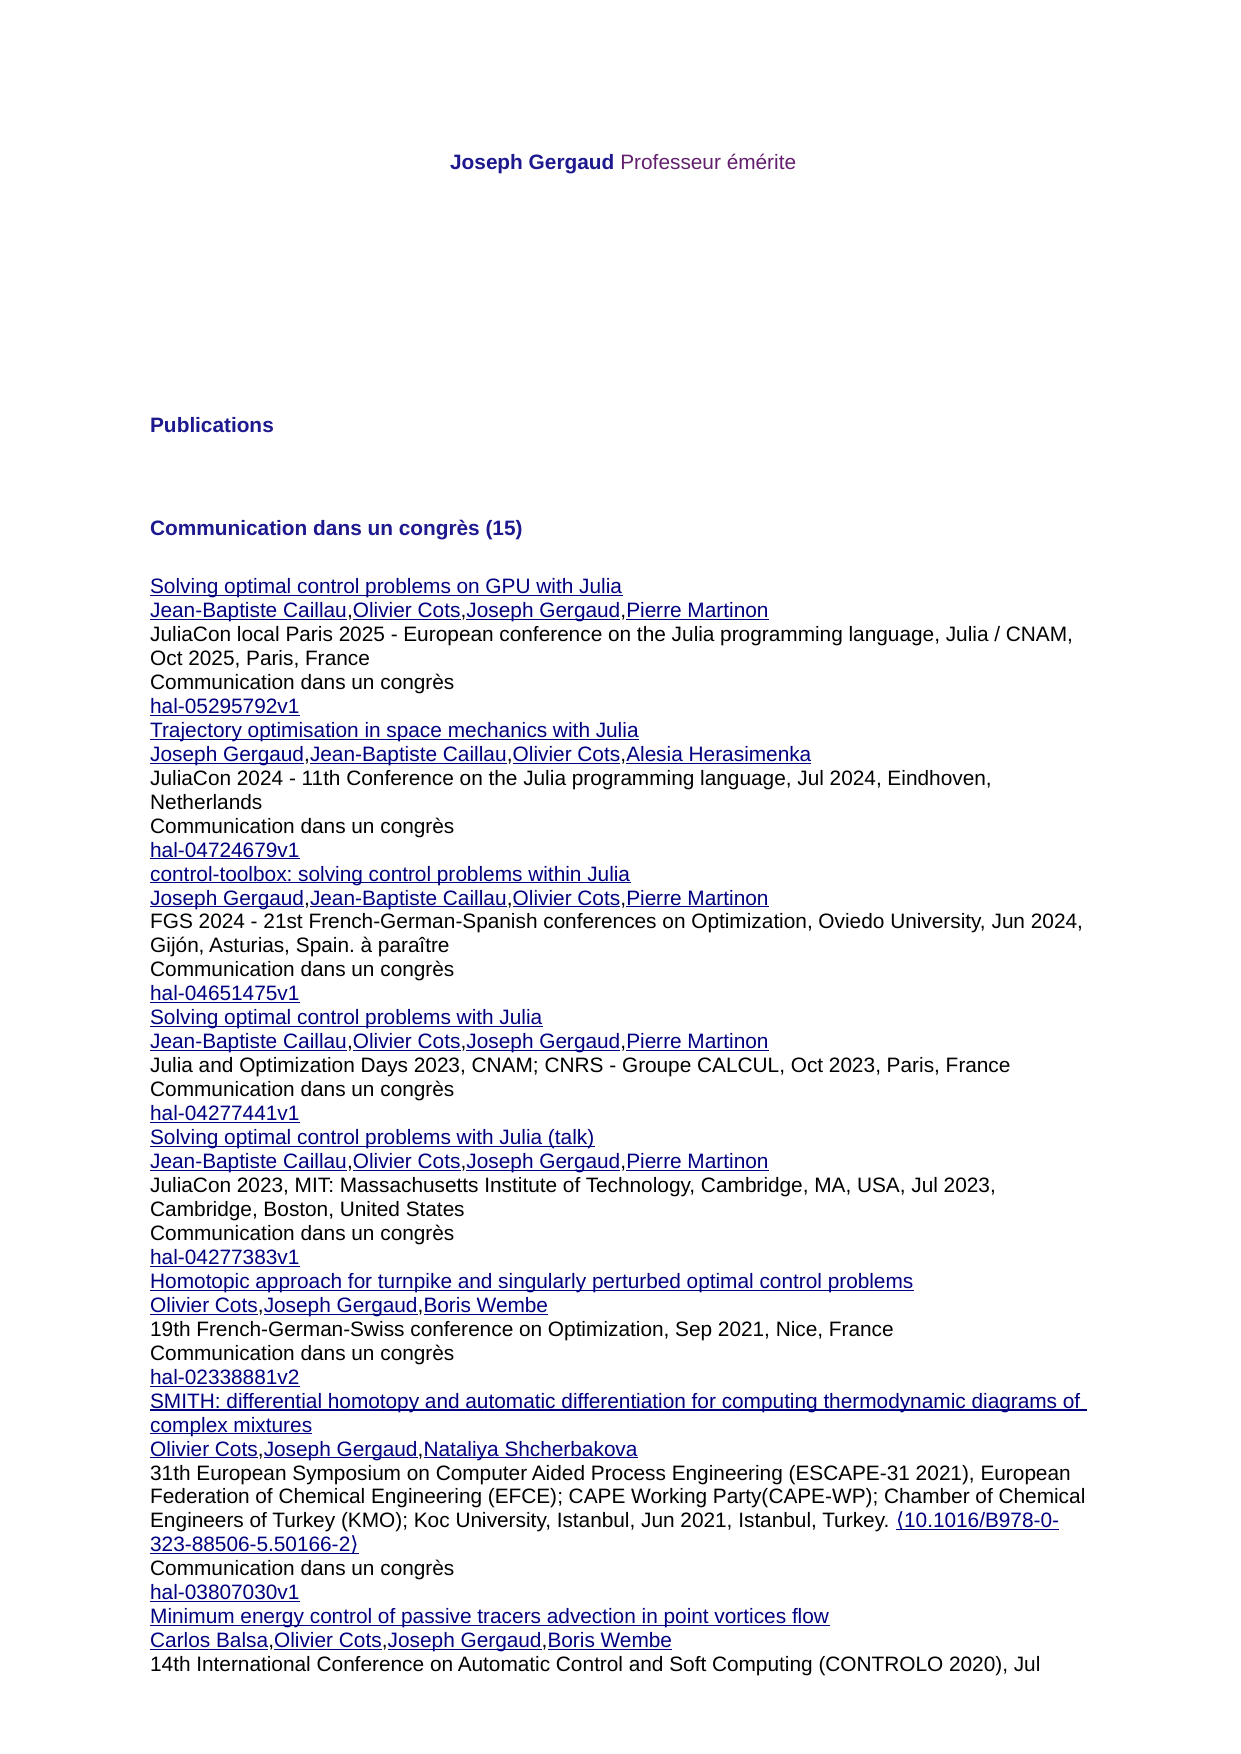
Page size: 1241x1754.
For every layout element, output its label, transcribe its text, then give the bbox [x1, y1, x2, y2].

table_cell Trajectory optimisation in space mechanics with Julia Joseph Gergaud,Jean-Baptiste Caillau,Olivier Cots,Alesia Herasimenka JuliaCon 2024 - 11th Conference on the Julia programming language, Jul 2024, Eindhoven, Netherlands Communication dans un congrès hal-04724679v1 [150, 718, 1090, 861]
table_cell control-toolbox: solving control problems within Julia Joseph Gergaud,Jean-Baptiste Caillau,Olivier Cots,Pierre Martinon FGS 2024 - 21st French-German-Spanish conferences on Optimization, Oviedo University, Jun 2024, Gijón, Asturias, Spain. à paraître Communication dans un congrès hal-04651475v1 [150, 861, 1090, 1005]
table_cell Solving optimal control problems with Julia (talk) Jean-Baptiste Caillau,Olivier Cots,Joseph Gergaud,Pierre Martinon JuliaCon 2023, MIT: Massachusetts Institute of Technology, Cambridge, MA, USA, Jul 2023, Cambridge, Boston, United States Communication dans un congrès hal-04277383v1 [150, 1125, 1090, 1269]
subtitle Joseph Gergaud Professeur émérite [150, 150, 1090, 174]
table_cell Solving optimal control problems with Julia Jean-Baptiste Caillau,Olivier Cots,Joseph Gergaud,Pierre Martinon Julia and Optimization Days 2023, CNAM; CNRS - Groupe CALCUL, Oct 2023, Paris, France Communication dans un congrès hal-04277441v1 [150, 1005, 1090, 1125]
table_cell Homotopic approach for turnpike and singularly perturbed optimal control problems Olivier Cots,Joseph Gergaud,Boris Wembe 19th French-German-Swiss conference on Optimization, Sep 2021, Nice, France Communication dans un congrès hal-02338881v2 [150, 1269, 1090, 1388]
subtitle Communication dans un congrès (15) [150, 516, 1090, 539]
subtitle Publications [150, 412, 1090, 436]
table_cell SMITH: differential homotopy and automatic differentiation for computing thermodynamic diagrams of complex mixtures Olivier Cots,Joseph Gergaud,Nataliya Shcherbakova 31th European Symposium on Computer Aided Process Engineering (ESCAPE-31 2021), European Federation of Chemical Engineering (EFCE); CAPE Working Party(CAPE-WP); Chamber of Chemical Engineers of Turkey (KMO); Koc University, Istanbul, Jun 2021, Istanbul, Turkey. ⟨10.1016/B978-0-323-88506-5.50166-2⟩ Communication dans un congrès hal-03807030v1 [150, 1389, 1090, 1604]
table_header Solving optimal control problems on GPU with Julia Jean-Baptiste Caillau,Olivier Cots,Joseph Gergaud,Pierre Martinon JuliaCon local Paris 2025 - European conference on the Julia programming language, Julia / CNAM, Oct 2025, Paris, France Communication dans un congrès hal-05295792v1 [150, 574, 1090, 718]
table_cell Minimum energy control of passive tracers advection in point vortices flow Carlos Balsa,Olivier Cots,Joseph Gergaud,Boris Wembe 14th International Conference on Automatic Control and Soft Computing (CONTROLO 2020), Jul [150, 1604, 1090, 1676]
